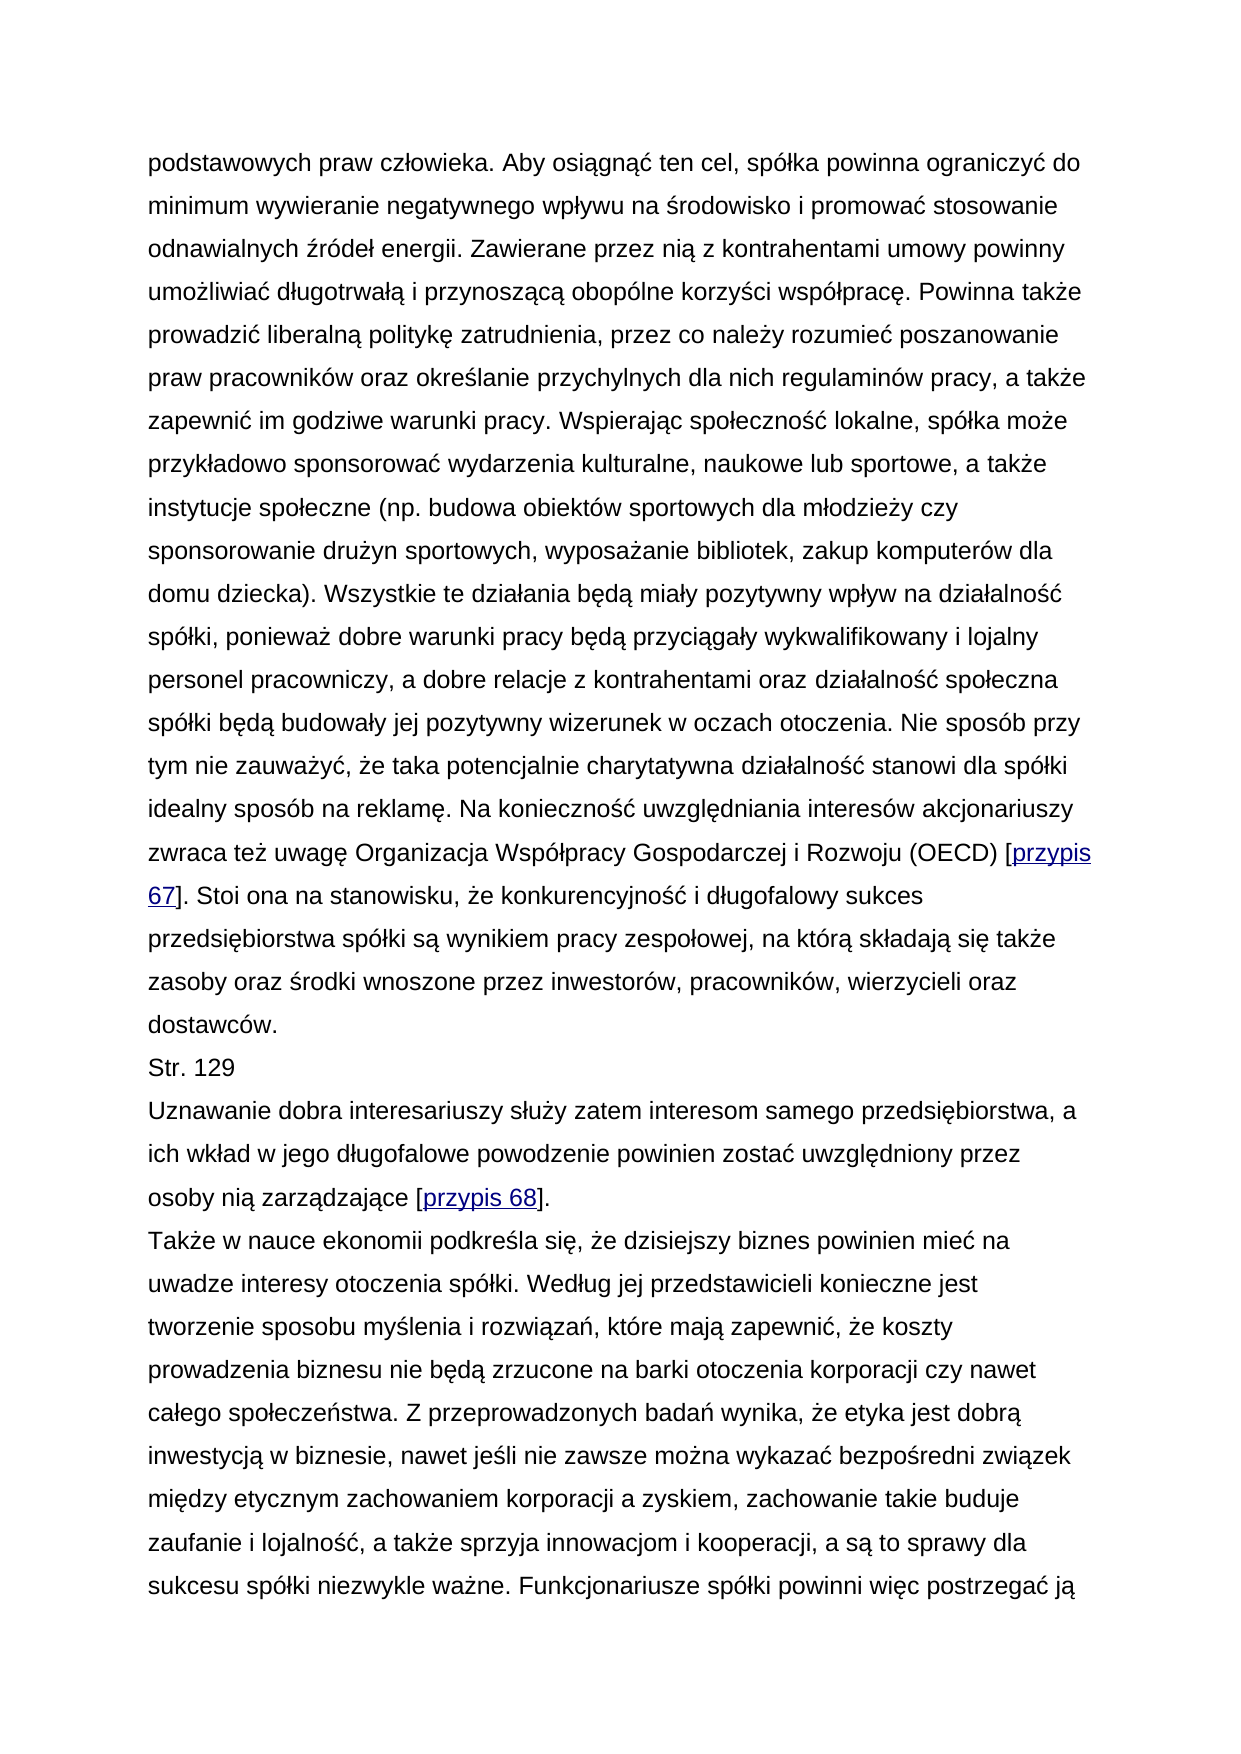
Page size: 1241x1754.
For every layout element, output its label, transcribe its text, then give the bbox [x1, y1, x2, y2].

text Uznawanie dobra interesariuszy służy zatem interesom samego przedsiębiorstwa, a ich wkład w jego długofalowe powodzenie powinien zostać uwzględniony przez osoby nią zarządzające [przypis 68]. [148, 1096, 1093, 1211]
text podstawowych praw człowieka. Aby osiągnąć ten cel, spółka powinna ograniczyć do minimum wywieranie negatywnego wpływu na środowisko i promować stosowanie odnawialnych źródeł energii. Zawierane przez nią z kontrahentami umowy powinny umożliwiać długotrwałą i przynoszącą obopólne korzyści współpracę. Powinna także prowadzić liberalną politykę zatrudnienia, przez co należy rozumieć poszanowanie praw pracowników oraz określanie przychylnych dla nich regulaminów pracy, a także zapewnić im godziwe warunki pracy. Wspierając społeczność lokalne, spółka może przykładowo sponsorować wydarzenia kulturalne, naukowe lub sportowe, a także instytucje społeczne (np. budowa obiektów sportowych dla młodzieży czy sponsorowanie drużyn sportowych, wyposażanie bibliotek, zakup komputerów dla domu dziecka). Wszystkie te działania będą miały pozytywny wpływ na działalność spółki, ponieważ dobre warunki pracy będą przyciągały wykwalifikowany i lojalny personel pracowniczy, a dobre relacje z kontrahentami oraz działalność społeczna spółki będą budowały jej pozytywny wizerunek w oczach otoczenia. Nie sposób przy tym nie zauważyć, że taka potencjalnie charytatywna działalność stanowi dla spółki idealny sposób na reklamę. Na konieczność uwzględniania interesów akcjonariuszy zwraca też uwagę Organizacja Współpracy Gospodarczej i Rozwoju (OECD) [przypis 67]. Stoi ona na stanowisku, że konkurencyjność i długofalowy sukces przedsiębiorstwa spółki są wynikiem pracy zespołowej, na którą składają się także zasoby oraz środki wnoszone przez inwestorów, pracowników, wierzycieli oraz dostawców. [148, 148, 1093, 1039]
text Str. 129 [148, 1053, 1093, 1082]
text Także w nauce ekonomii podkreśla się, że dzisiejszy biznes powinien mieć na uwadze interesy otoczenia spółki. Według jej przedstawicieli konieczne jest tworzenie sposobu myślenia i rozwiązań, które mają zapewnić, że koszty prowadzenia biznesu nie będą zrzucone na barki otoczenia korporacji czy nawet całego społeczeństwa. Z przeprowadzonych badań wynika, że etyka jest dobrą inwestycją w biznesie, nawet jeśli nie zawsze można wykazać bezpośredni związek między etycznym zachowaniem korporacji a zyskiem, zachowanie takie buduje zaufanie i lojalność, a także sprzyja innowacjom i kooperacji, a są to sprawy dla sukcesu spółki niezwykle ważne. Funkcjonariusze spółki powinni więc postrzegać ją [148, 1226, 1093, 1599]
